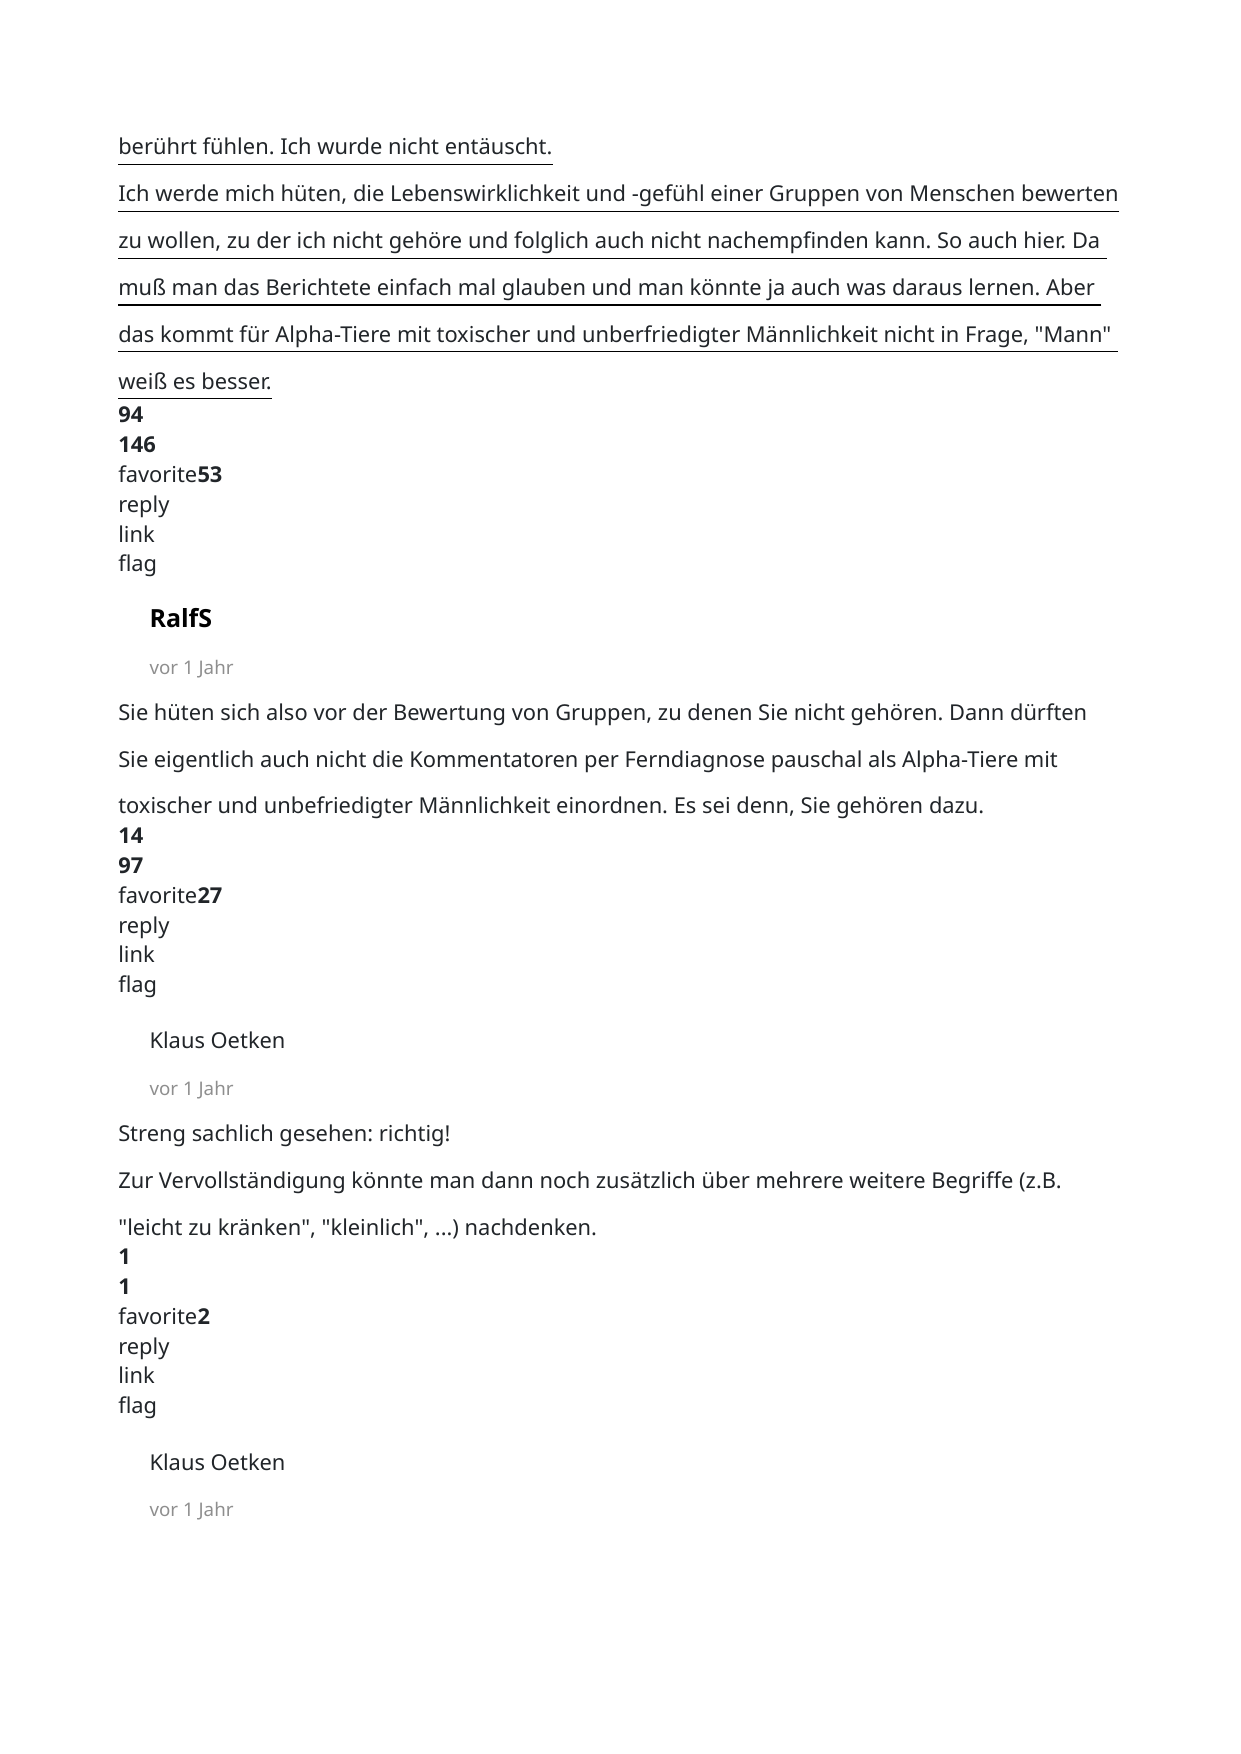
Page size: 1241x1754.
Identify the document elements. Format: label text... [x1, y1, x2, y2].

text vor 1 Jahr [149, 1492, 1122, 1522]
text favorite2 [118, 1301, 1122, 1331]
text berührt fühlen. Ich wurde nicht entäuscht. Ich werde mich hüten, die Lebenswirklichkeit und -gefühl einer Gruppen von Menschen bewerten zu wollen, zu der ich nicht gehöre und folglich auch nicht nachempfinden kann. So auch hier. Da muß man das Berichtete einfach mal glauben und man könnte ja auch was daraus lernen. Aber das kommt für Alpha-Tiere mit toxischer und unberfriedigter Männlichkeit nicht in Frage, "Mann" weiß es besser. [118, 118, 1122, 399]
text 97 [118, 850, 1122, 880]
text Klaus Oetken [149, 1015, 1114, 1055]
text reply [118, 910, 1122, 939]
text 146 [118, 429, 1122, 459]
text 1 [118, 1241, 1122, 1271]
text RalfS [149, 594, 1114, 634]
text 1 [118, 1271, 1122, 1301]
text reply [118, 489, 1122, 518]
text favorite27 [118, 880, 1122, 910]
text flag [118, 548, 1122, 578]
text Sie hüten sich also vor der Bewertung von Gruppen, zu denen Sie nicht gehören. Dann dürften Sie eigentlich auch nicht die Kommentatoren per Ferndiagnose pauschal als Alpha-Tiere mit toxischer und unbefriedigter Männlichkeit einordnen. Es sei denn, Sie gehören dazu. [118, 680, 1122, 820]
text link [118, 1360, 1122, 1390]
text vor 1 Jahr [149, 1071, 1122, 1101]
text reply [118, 1331, 1122, 1360]
text Klaus Oetken [149, 1436, 1114, 1476]
text Streng sachlich gesehen: richtig! Zur Vervollständigung könnte man dann noch zusätzlich über mehrere weitere Begriffe (z.B. "leicht zu kränken", "kleinlich", ...) nachdenken. [118, 1101, 1122, 1241]
text flag [118, 969, 1122, 999]
text flag [118, 1390, 1122, 1420]
text 94 [118, 399, 1122, 429]
text vor 1 Jahr [149, 650, 1122, 680]
text 14 [118, 820, 1122, 850]
text favorite53 [118, 459, 1122, 489]
text link [118, 518, 1122, 548]
text link [118, 939, 1122, 969]
